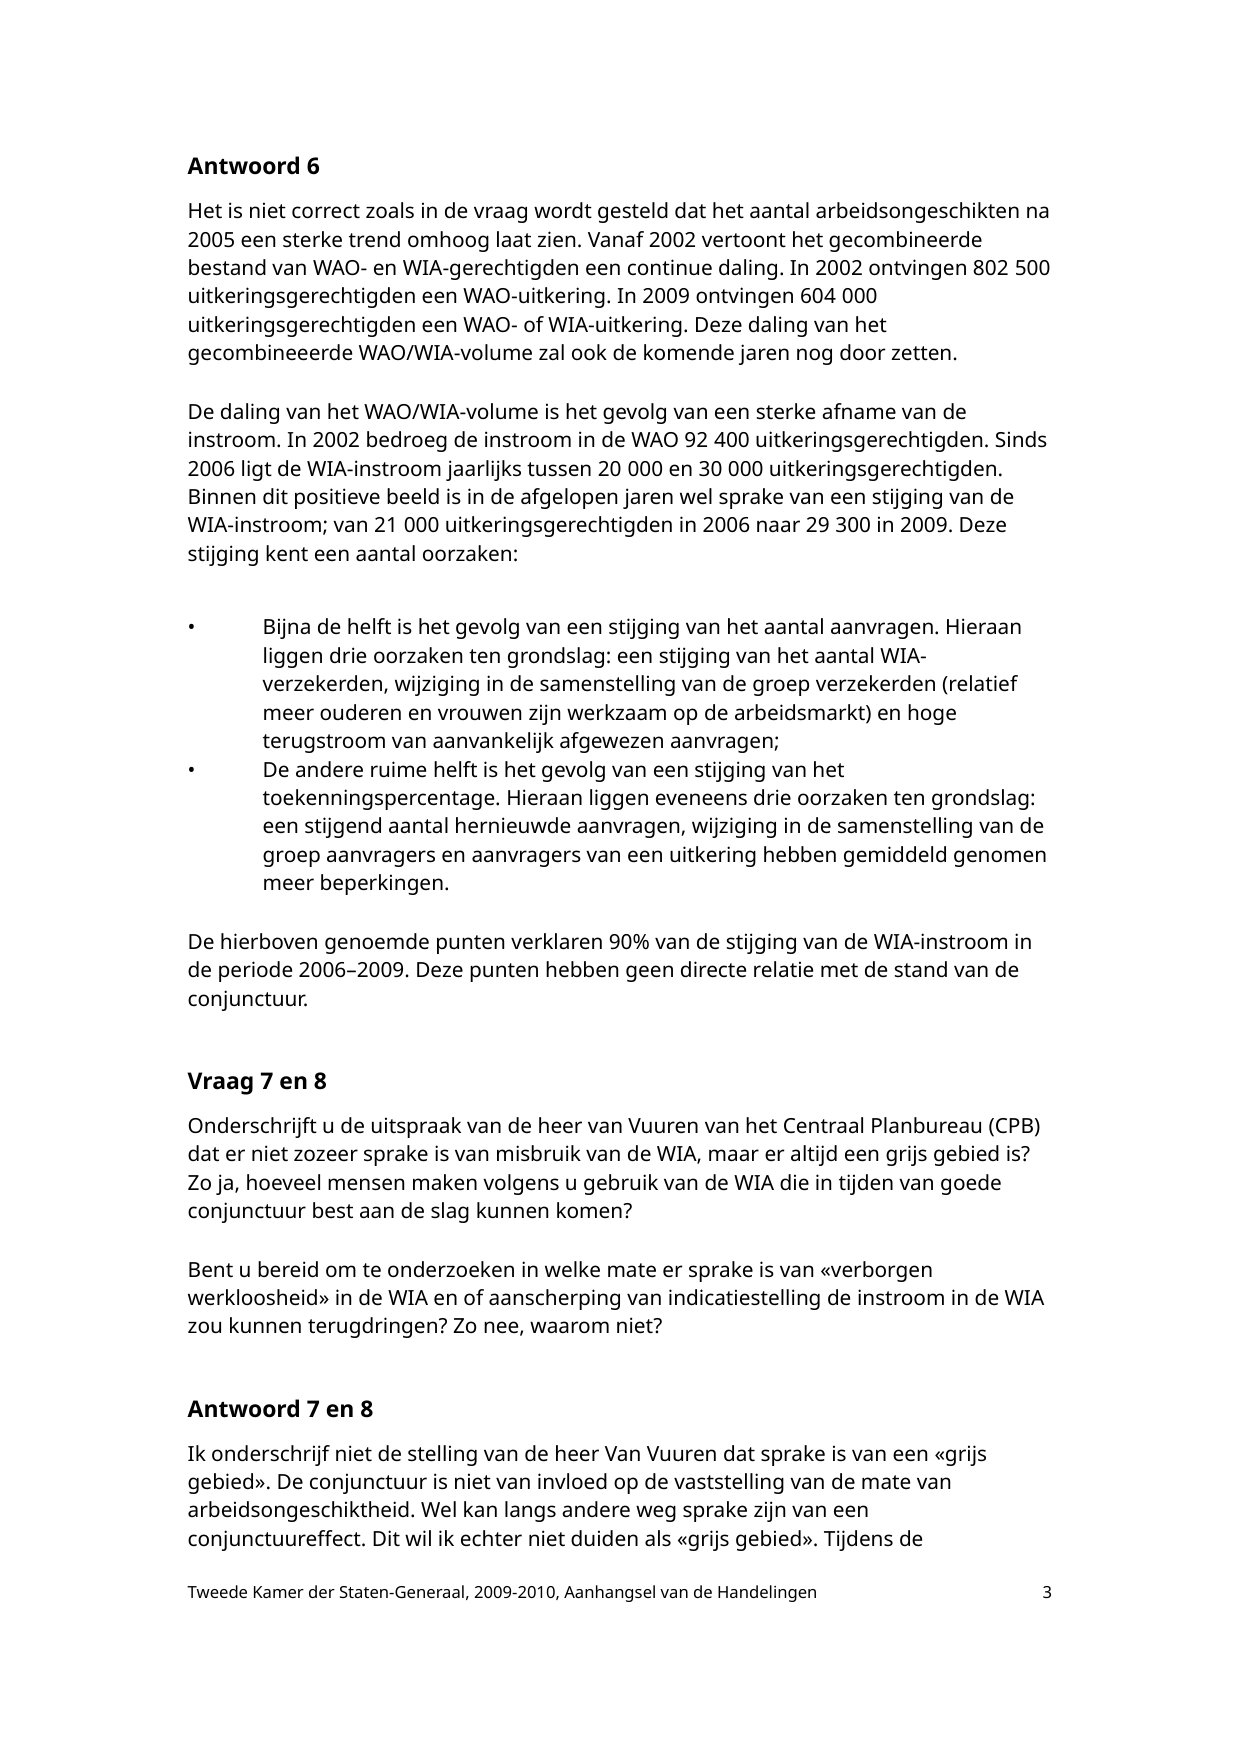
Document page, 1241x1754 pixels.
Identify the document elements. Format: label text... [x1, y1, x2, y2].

text De daling van het WAO/WIA-volume is het gevolg van een sterke afname van de instroom. In 2002 bedroeg de instroom in de WAO 92 400 uitkeringsgerechtigden. Sinds 2006 ligt de WIA-instroom jaarlijks tussen 20 000 en 30 000 uitkeringsgerechtigden. Binnen dit positieve beeld is in de afgelopen jaren wel sprake van een stijging van de WIA-instroom; van 21 000 uitkeringsgerechtigden in 2006 naar 29 300 in 2009. Deze stijging kent een aantal oorzaken: [187, 506, 1053, 677]
subtitle Vraag 7 en 8 [187, 1174, 1053, 1205]
text Hoe komt het dat de vanaf 2002 ingezette daling in het aantal arbeidsongeschikten als gevolg van de Wet verbetering Poortwachter na 2005 is gestokt en een sterkere trend omhoog is begonnen? Deelt u de opvatting van uitkeringsinstantie Uitvoeringsinstituut Werknemersverzekeringen (UWV) dat de toename niets te maken heeft met de crisis maar vooral wordt veroorzaakt door de vergrijzing en doordat er meer vrouwen deelnemen aan de arbeidsmarkt en vrouwen vaker zouden uitvallen dan mannen? [187, 150, 1053, 207]
list Bijna de helft is het gevolg van een stijging van het aantal aanvragen. Hieraan liggen drie oorzaken ten grondslag: een stijging van het aantal WIA-verzekerden, wijziging in de samenstelling van de groep verzekerden (relatief meer ouderen en vrouwen zijn werkzaam op de arbeidsmarkt) en hoge terugstroom van aanvankelijk afgewezen aanvragen; [187, 722, 1053, 864]
text Bent u bereid om te onderzoeken in welke mate er sprake is van «verborgen werkloosheid» in de WIA en of aanscherping van indicatiestelling de instroom in de WIA zou kunnen terugdringen? Zo nee, waarom niet? [187, 1364, 1053, 1449]
text Het is niet correct zoals in de vraag wordt gesteld dat het aantal arbeidsongeschikten na 2005 een sterke trend omhoog laat zien. Vanaf 2002 vertoont het gecombineerde bestand van WAO- en WIA-gerechtigden een continue daling. In 2002 ontvingen 802 500 uitkeringsgerechtigden een WAO-uitkering. In 2009 ontvingen 604 000 uitkeringsgerechtigden een WAO- of WIA-uitkering. Deze daling van het gecombineeerde WAO/WIA-volume zal ook de komende jaren nog door zetten. [187, 306, 1053, 476]
text Onderschrijft u de uitspraak van de heer van Vuuren van het Centraal Planbureau (CPB) dat er niet zozeer sprake is van misbruik van de WIA, maar er altijd een grijs gebied is? Zo ja, hoeveel mensen maken volgens u gebruik van de WIA die in tijden van goede conjunctuur best aan de slag kunnen komen? [187, 1220, 1053, 1334]
text De hierboven genoemde punten verklaren 90% van de stijging van de WIA-instroom in de periode 2006–2009. Deze punten hebben geen directe relatie met de stand van de conjunctuur. [187, 1036, 1053, 1122]
subtitle Antwoord 6 [187, 259, 1053, 291]
list De andere ruime helft is het gevolg van een stijging van het toekenningspercentage. Hieraan liggen eveneens drie oorzaken ten grondslag: een stijgend aantal hernieuwde aanvragen, wijziging in de samenstelling van de groep aanvragers en aanvragers van een uitkering hebben gemiddeld genomen meer beperkingen. [187, 864, 1053, 1006]
